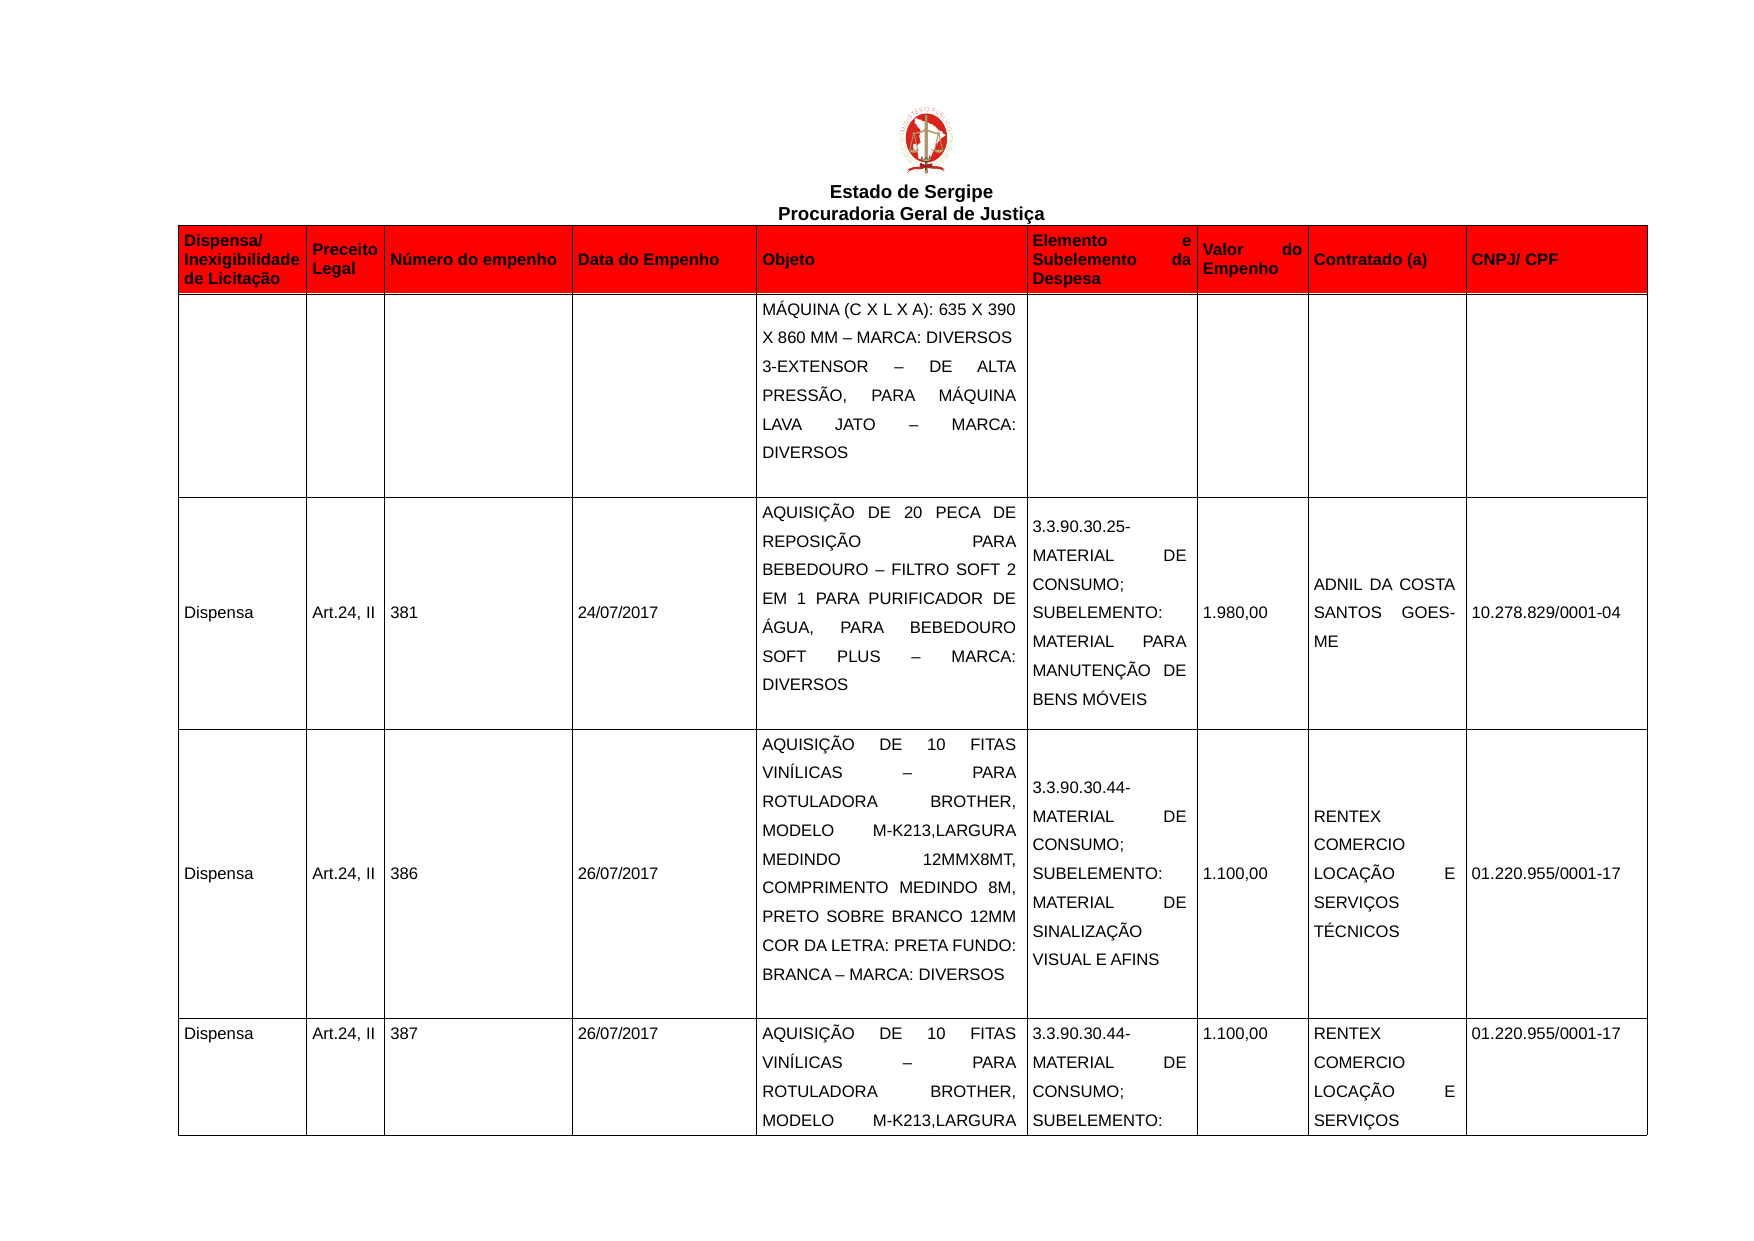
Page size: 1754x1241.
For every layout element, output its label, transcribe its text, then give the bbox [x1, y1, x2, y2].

table_cell AQUISIÇÃO DE 10 FITAS VINÍLICAS – PARA ROTULADORA BROTHER, MODELO M-K213,LARGURA MEDINDO 12MMX8MT, COMPRIMENTO MEDINDO 8M, PRETO SOBRE BRANCO 12MM COR DA LETRA: PRETA FUNDO: BRANCA – MARCA: DIVERSOS [757, 730, 1027, 1018]
table_cell [179, 295, 306, 497]
table_cell Dispensa [179, 1019, 306, 1135]
table_cell Art.24, II [307, 498, 384, 729]
table_cell 1.980,00 [1198, 498, 1308, 729]
table_cell Dispensa [179, 498, 306, 729]
table_cell 386 [385, 730, 572, 1018]
table_cell 26/07/2017 [573, 1019, 756, 1135]
table_cell 1.100,00 [1198, 1019, 1308, 1135]
table_cell 1.100,00 [1198, 730, 1308, 1018]
table_cell ADNIL DA COSTA SANTOS GOES-ME [1309, 498, 1466, 729]
table_cell 3.3.90.30.44-MATERIAL DE CONSUMO; SUBELEMENTO: MATERIAL DE SINALIZAÇÃO VISUAL E AFINS [1028, 730, 1197, 1018]
table_cell [307, 295, 384, 497]
table_cell 24/07/2017 [573, 498, 756, 729]
table_cell RENTEX COMERCIO LOCAÇÃO E SERVIÇOS TÉCNICOS [1309, 730, 1466, 1018]
table_cell [1309, 295, 1466, 497]
table_header CNPJ/ CPF [1467, 226, 1647, 293]
table_cell 3.3.90.30.44-MATERIAL DE CONSUMO; SUBELEMENTO: [1028, 1019, 1197, 1135]
table_cell Art.24, II [307, 1019, 384, 1135]
table_cell MÁQUINA (C X L X A): 635 X 390 X 860 MM – MARCA: DIVERSOS 3-EXTENSOR – DE ALTA PRESSÃO, PARA MÁQUINA LAVA JATO – MARCA: DIVERSOS [757, 295, 1027, 497]
table_cell 01.220.955/0001-17 [1467, 730, 1647, 1018]
table_header Contratado (a) [1309, 226, 1466, 293]
table_header Objeto [757, 226, 1027, 293]
table_cell 26/07/2017 [573, 730, 756, 1018]
table_header Valor do Empenho [1198, 226, 1308, 293]
table_cell [573, 295, 756, 497]
table_header Data do Empenho [573, 226, 756, 293]
table_cell 10.278.829/0001-04 [1467, 498, 1647, 729]
table_header Elemento e Subelemento da Despesa [1028, 226, 1197, 293]
table_cell Art.24, II [307, 730, 384, 1018]
table_cell Dispensa [179, 730, 306, 1018]
table_cell 381 [385, 498, 572, 729]
table_header Número do empenho [385, 226, 572, 293]
table_cell [1467, 295, 1647, 497]
table_cell AQUISIÇÃO DE 20 PECA DE REPOSIÇÃO PARA BEBEDOURO – FILTRO SOFT 2 EM 1 PARA PURIFICADOR DE ÁGUA, PARA BEBEDOURO SOFT PLUS – MARCA: DIVERSOS [757, 498, 1027, 729]
table_cell [385, 295, 572, 497]
table_header Preceito Legal [307, 226, 384, 293]
table_cell [1028, 295, 1197, 497]
table_cell 3.3.90.30.25-MATERIAL DE CONSUMO; SUBELEMENTO: MATERIAL PARA MANUTENÇÃO DE BENS MÓVEIS [1028, 498, 1197, 729]
table_cell RENTEX COMERCIO LOCAÇÃO E SERVIÇOS [1309, 1019, 1466, 1135]
table_cell 01.220.955/0001-17 [1467, 1019, 1647, 1135]
table_cell [1198, 295, 1308, 497]
table_cell 387 [385, 1019, 572, 1135]
table_header Dispensa/Inexigibilidade de Licitação [179, 226, 306, 293]
table_cell AQUISIÇÃO DE 10 FITAS VINÍLICAS – PARA ROTULADORA BROTHER, MODELO M-K213,LARGURA [757, 1019, 1027, 1135]
